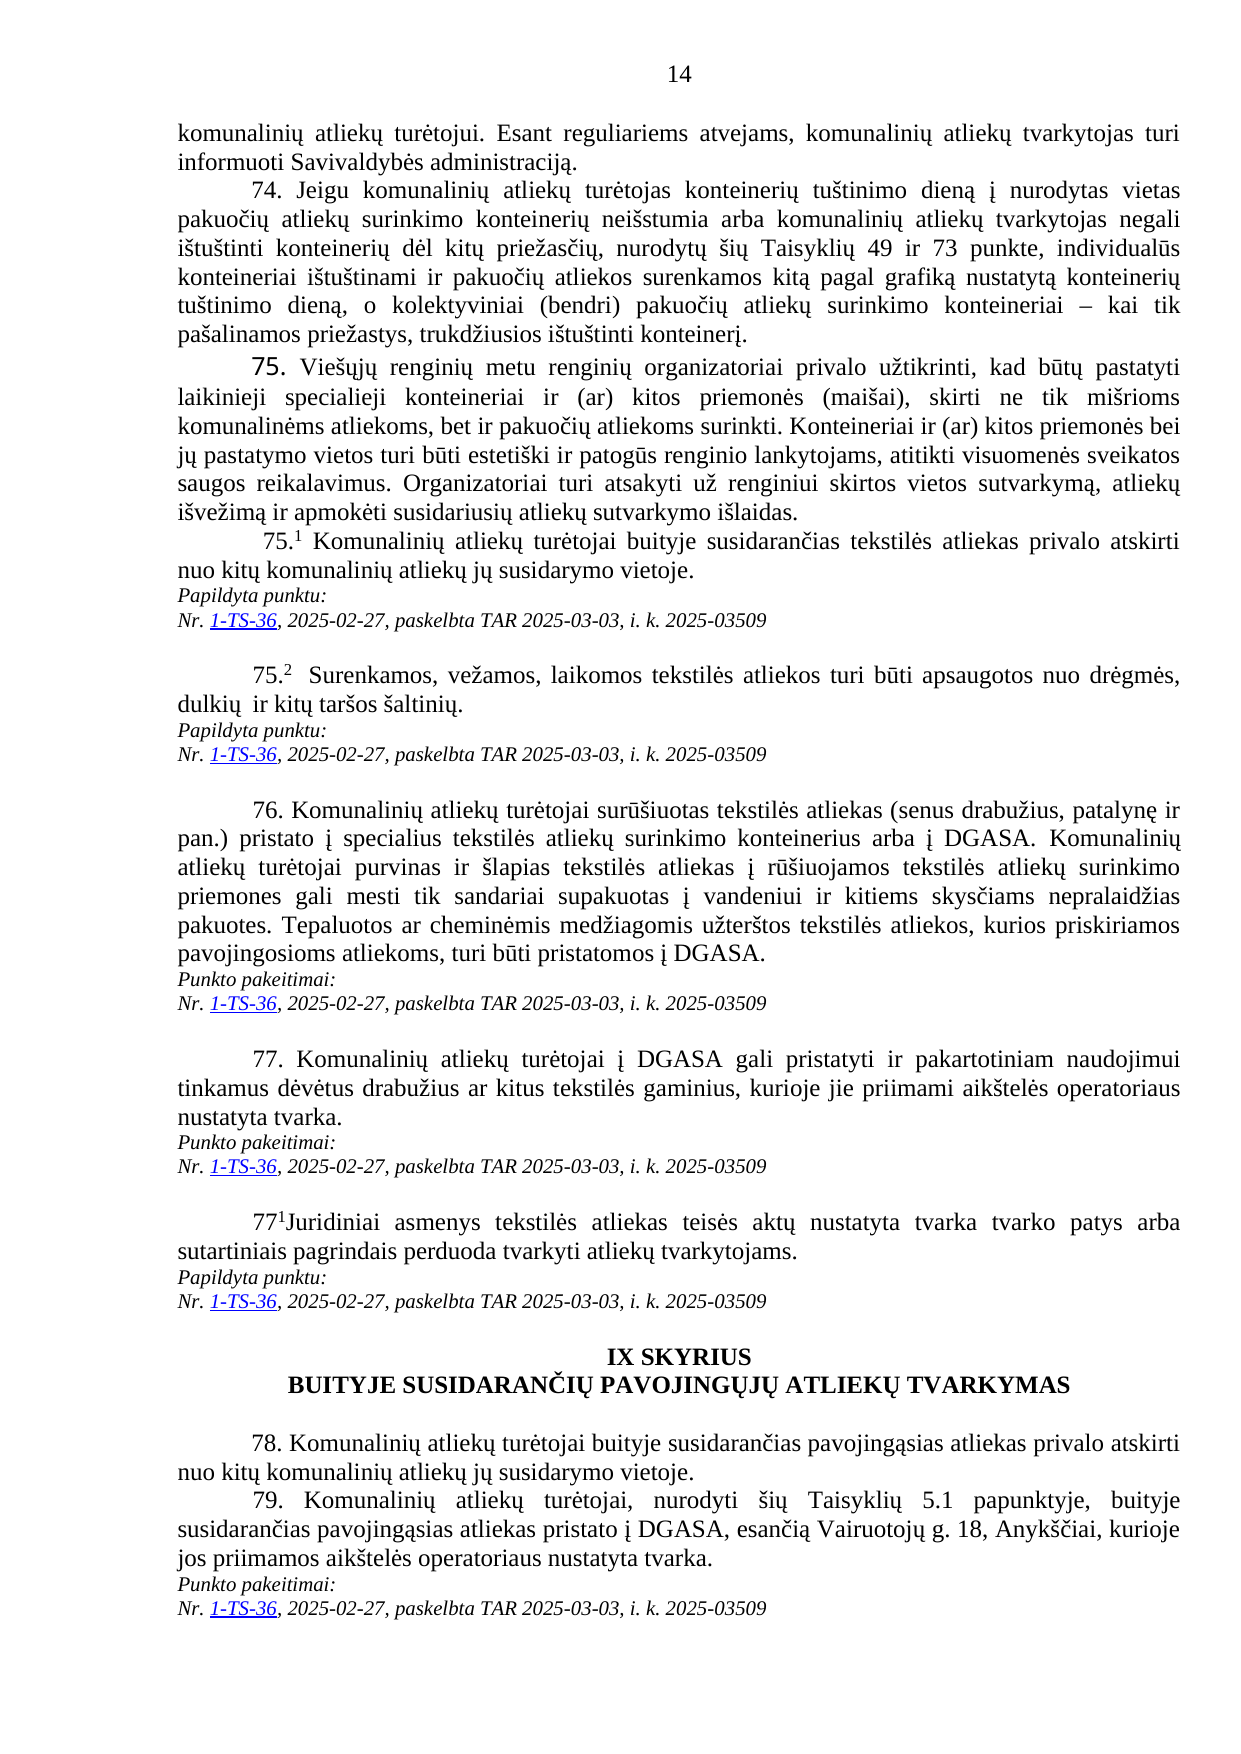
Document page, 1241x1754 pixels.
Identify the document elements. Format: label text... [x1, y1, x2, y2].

text 79. Komunalinių atliekų turėtojai, nurodyti šių Taisyklių 5.1 papunktyje, buityje susidarančias pavojingąsias atliekas pristato į DGASA, esančią Vairuotojų g. 18, Anykščiai, kurioje jos priimamos aikštelės operatoriaus nustatyta tvarka. [177, 1485, 1181, 1572]
text 76. Komunalinių atliekų turėtojai surūšiuotas tekstilės atliekas (senus drabužius, patalynę ir pan.) pristato į specialius tekstilės atliekų surinkimo konteinerius arba į DGASA. Komunalinių atliekų turėtojai purvinas ir šlapias tekstilės atliekas į rūšiuojamos tekstilės atliekų surinkimo priemones gali mesti tik sandariai supakuotas į vandeniui ir kitiems skysčiams nepralaidžias pakuotes. Tepaluotos ar cheminėmis medžiagomis užterštos tekstilės atliekos, kurios priskiriamos pavojingosioms atliekoms, turi būti pristatomos į DGASA. [177, 795, 1181, 967]
text Nr. 1-TS-36, 2025-02-27, paskelbta TAR 2025-03-03, i. k. 2025-03509 [177, 742, 1181, 766]
text 74. Jeigu komunalinių atliekų turėtojas konteinerių tuštinimo dieną į nurodytas vietas pakuočių atliekų surinkimo konteinerių neišstumia arba komunalinių atliekų tvarkytojas negali ištuštinti konteinerių dėl kitų priežasčių, nurodytų šių Taisyklių 49 ir 73 punkte, individualūs konteineriai ištuštinami ir pakuočių atliekos surenkamos kitą pagal grafiką nustatytą konteinerių tuštinimo dieną, o kolektyviniai (bendri) pakuočių atliekų surinkimo konteineriai – kai tik pašalinamos priežastys, trukdžiusios ištuštinti konteinerį. [177, 176, 1181, 348]
text BUITYJE SUSIDARANČIŲ PAVOJINGŲJŲ ATLIEKŲ TVARKYMAS [177, 1370, 1181, 1399]
text Papildyta punktu: [177, 1265, 1181, 1289]
text Nr. 1-TS-36, 2025-02-27, paskelbta TAR 2025-03-03, i. k. 2025-03509 [177, 1289, 1181, 1313]
text Nr. 1-TS-36, 2025-02-27, paskelbta TAR 2025-03-03, i. k. 2025-03509 [177, 1596, 1181, 1620]
text komunalinių atliekų turėtojui. Esant reguliariems atvejams, komunalinių atliekų tvarkytojas turi informuoti Savivaldybės administraciją. [177, 118, 1181, 176]
text 75.2 Surenkamos, vežamos, laikomos tekstilės atliekos turi būti apsaugotos nuo drėgmės, dulkių ir kitų taršos šaltinių. [177, 660, 1181, 718]
text 771Juridiniai asmenys tekstilės atliekas teisės aktų nustatyta tvarka tvarko patys arba sutartiniais pagrindais perduoda tvarkyti atliekų tvarkytojams. [177, 1207, 1181, 1265]
text Papildyta punktu: [177, 583, 1181, 607]
text 75. Viešųjų renginių metu renginių organizatoriai privalo užtikrinti, kad būtų pastatyti laikinieji specialieji konteineriai ir (ar) kitos priemonės (maišai), skirti ne tik mišrioms komunalinėms atliekoms, bet ir pakuočių atliekoms surinkti. Konteineriai ir (ar) kitos priemonės bei jų pastatymo vietos turi būti estetiški ir patogūs renginio lankytojams, atitikti visuomenės sveikatos saugos reikalavimus. Organizatoriai turi atsakyti už renginiui skirtos vietos sutvarkymą, atliekų išvežimą ir apmokėti susidariusių atliekų sutvarkymo išlaidas. [177, 348, 1181, 526]
text 75.1 Komunalinių atliekų turėtojai buityje susidarančias tekstilės atliekas privalo atskirti nuo kitų komunalinių atliekų jų susidarymo vietoje. [177, 526, 1181, 583]
text IX SKYRIUS [177, 1342, 1181, 1370]
text Nr. 1-TS-36, 2025-02-27, paskelbta TAR 2025-03-03, i. k. 2025-03509 [177, 1154, 1181, 1178]
text Nr. 1-TS-36, 2025-02-27, paskelbta TAR 2025-03-03, i. k. 2025-03509 [177, 607, 1181, 632]
text Nr. 1-TS-36, 2025-02-27, paskelbta TAR 2025-03-03, i. k. 2025-03509 [177, 991, 1181, 1015]
text 77. Komunalinių atliekų turėtojai į DGASA gali pristatyti ir pakartotiniam naudojimui tinkamus dėvėtus drabužius ar kitus tekstilės gaminius, kurioje jie priimami aikštelės operatoriaus nustatyta tvarka. [177, 1044, 1181, 1130]
text Papildyta punktu: [177, 718, 1181, 742]
text 78. Komunalinių atliekų turėtojai buityje susidarančias pavojingąsias atliekas privalo atskirti nuo kitų komunalinių atliekų jų susidarymo vietoje. [177, 1428, 1181, 1485]
text Punkto pakeitimai: [177, 967, 1181, 991]
text Punkto pakeitimai: [177, 1572, 1181, 1596]
text Punkto pakeitimai: [177, 1130, 1181, 1154]
